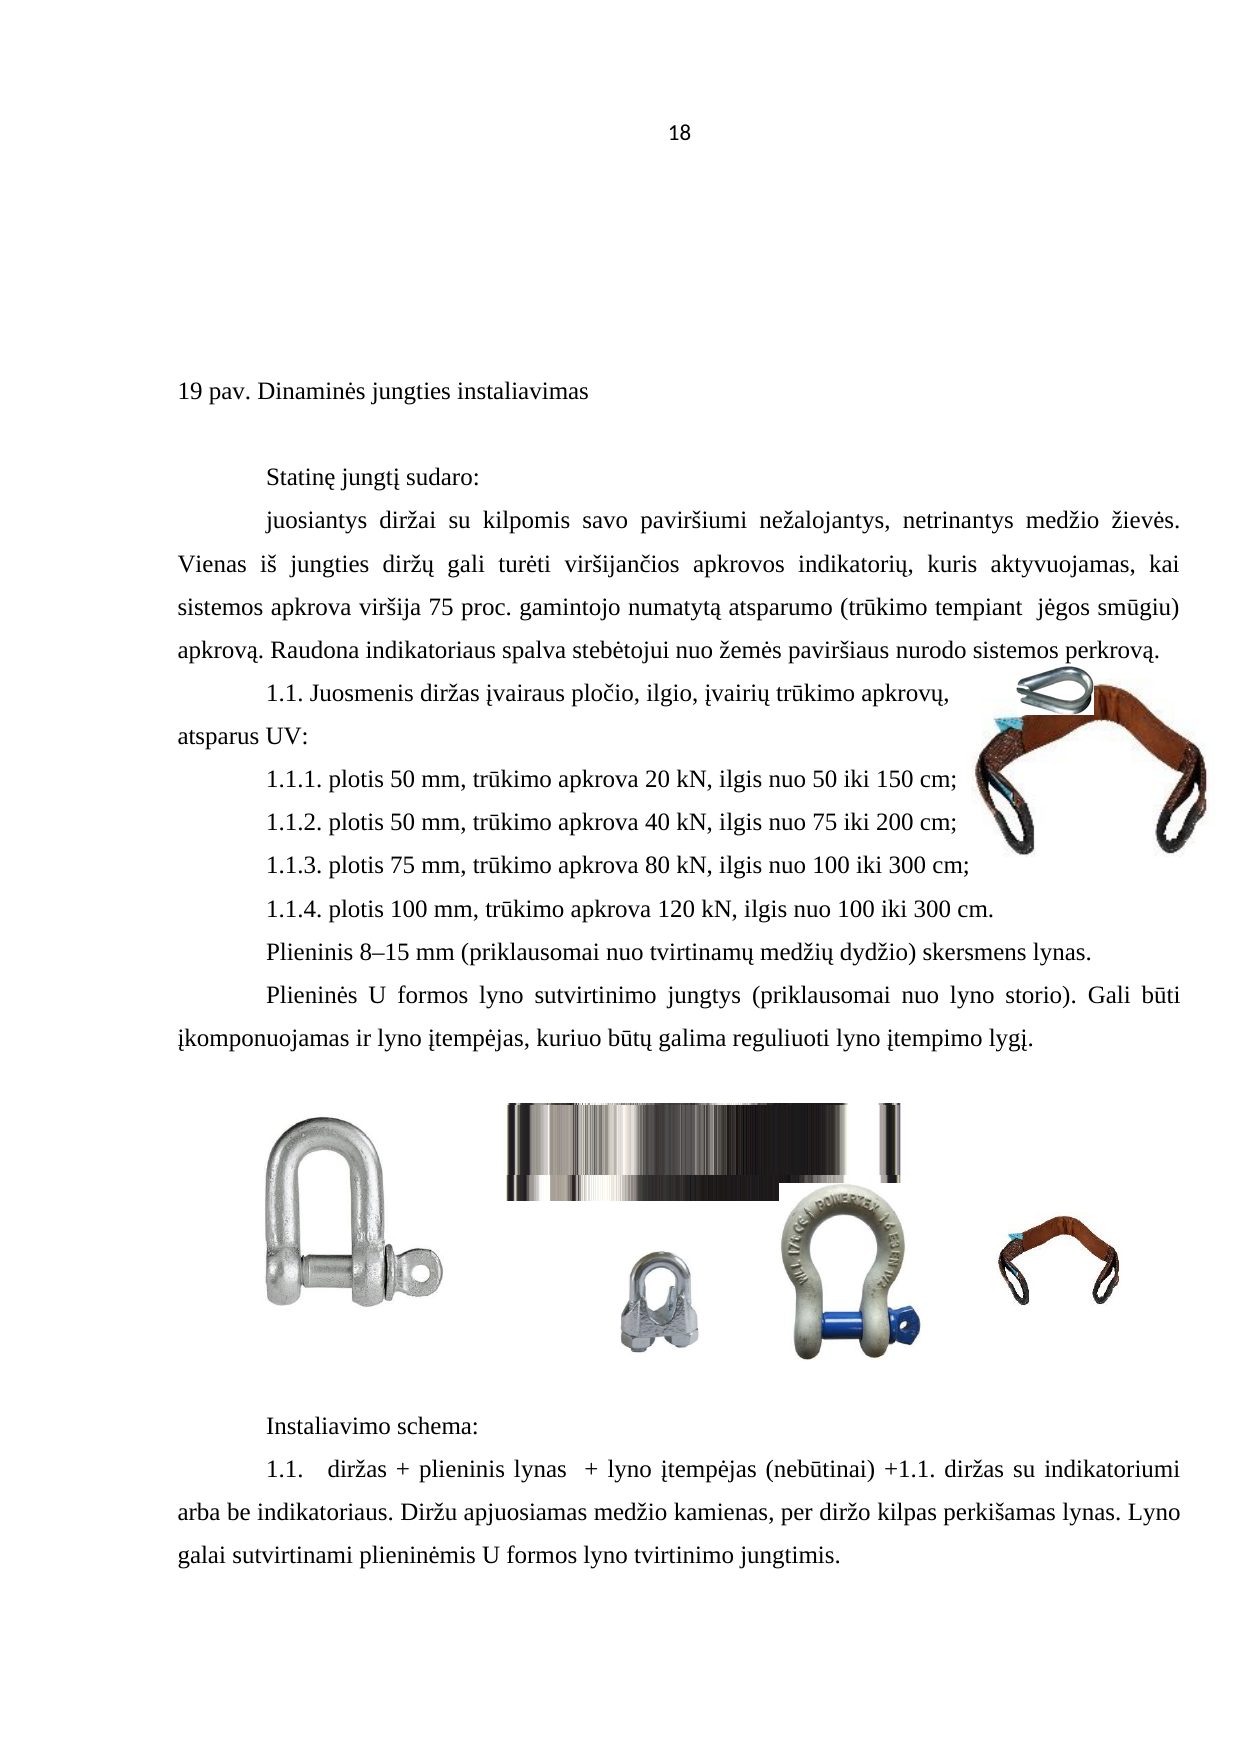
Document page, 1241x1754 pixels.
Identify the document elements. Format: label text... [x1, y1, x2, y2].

text 19 pav. Dinaminės jungties instaliavimas [177, 376, 1183, 405]
text juosiantys diržai su kilpomis savo paviršiumi nežalojantys, netrinantys medžio žievės. Vienas iš jungties diržų gali turėti viršijančios apkrovos indikatorių, kuris aktyvuojamas, kai sistemos apkrova viršija 75 proc. gamintojo numatytą atsparumo (trūkimo tempiant jėgos smūgiu) apkrovą. Raudona indikatoriaus spalva stebėtojui nuo žemės paviršiaus nurodo sistemos perkrovą. [177, 506, 1181, 664]
text 1.1.1. plotis 50 mm, trūkimo apkrova 20 kN, ilgis nuo 50 iki 150 cm; [177, 764, 970, 793]
text 1.1. Juosmenis diržas įvairaus pločio, ilgio, įvairių trūkimo apkrovų, [177, 678, 970, 707]
text Instaliavimo schema: [177, 1411, 1181, 1440]
text 1.1.2. plotis 50 mm, trūkimo apkrova 40 kN, ilgis nuo 75 iki 200 cm; [177, 807, 970, 836]
text 1.1.4. plotis 100 mm, trūkimo apkrova 120 kN, ilgis nuo 100 iki 300 cm. [177, 894, 1181, 922]
text 1.1.3. plotis 75 mm, trūkimo apkrova 80 kN, ilgis nuo 100 iki 300 cm; [177, 851, 1181, 879]
text 1.1. diržas + plieninis lynas + lyno įtempėjas (nebūtinai) +1.1. diržas su indikatoriumi arba be indikatoriaus. Diržu apjuosiamas medžio kamienas, per diržo kilpas perkišamas lynas. Lyno galai sutvirtinami plieninėmis U formos lyno tvirtinimo jungtimis. [177, 1454, 1181, 1569]
text Statinę jungtį sudaro: [177, 462, 1181, 491]
text Plieninis 8–15 mm (priklausomai nuo tvirtinamų medžių dydžio) skersmens lynas. [177, 937, 1181, 966]
text atsparus UV: [177, 721, 970, 750]
text Plieninės U formos lyno sutvirtinimo jungtys (priklausomai nuo lyno storio). Gali būti įkomponuojamas ir lyno įtempėjas, kuriuo būtų galima reguliuoti lyno įtempimo lygį. [177, 980, 1181, 1052]
